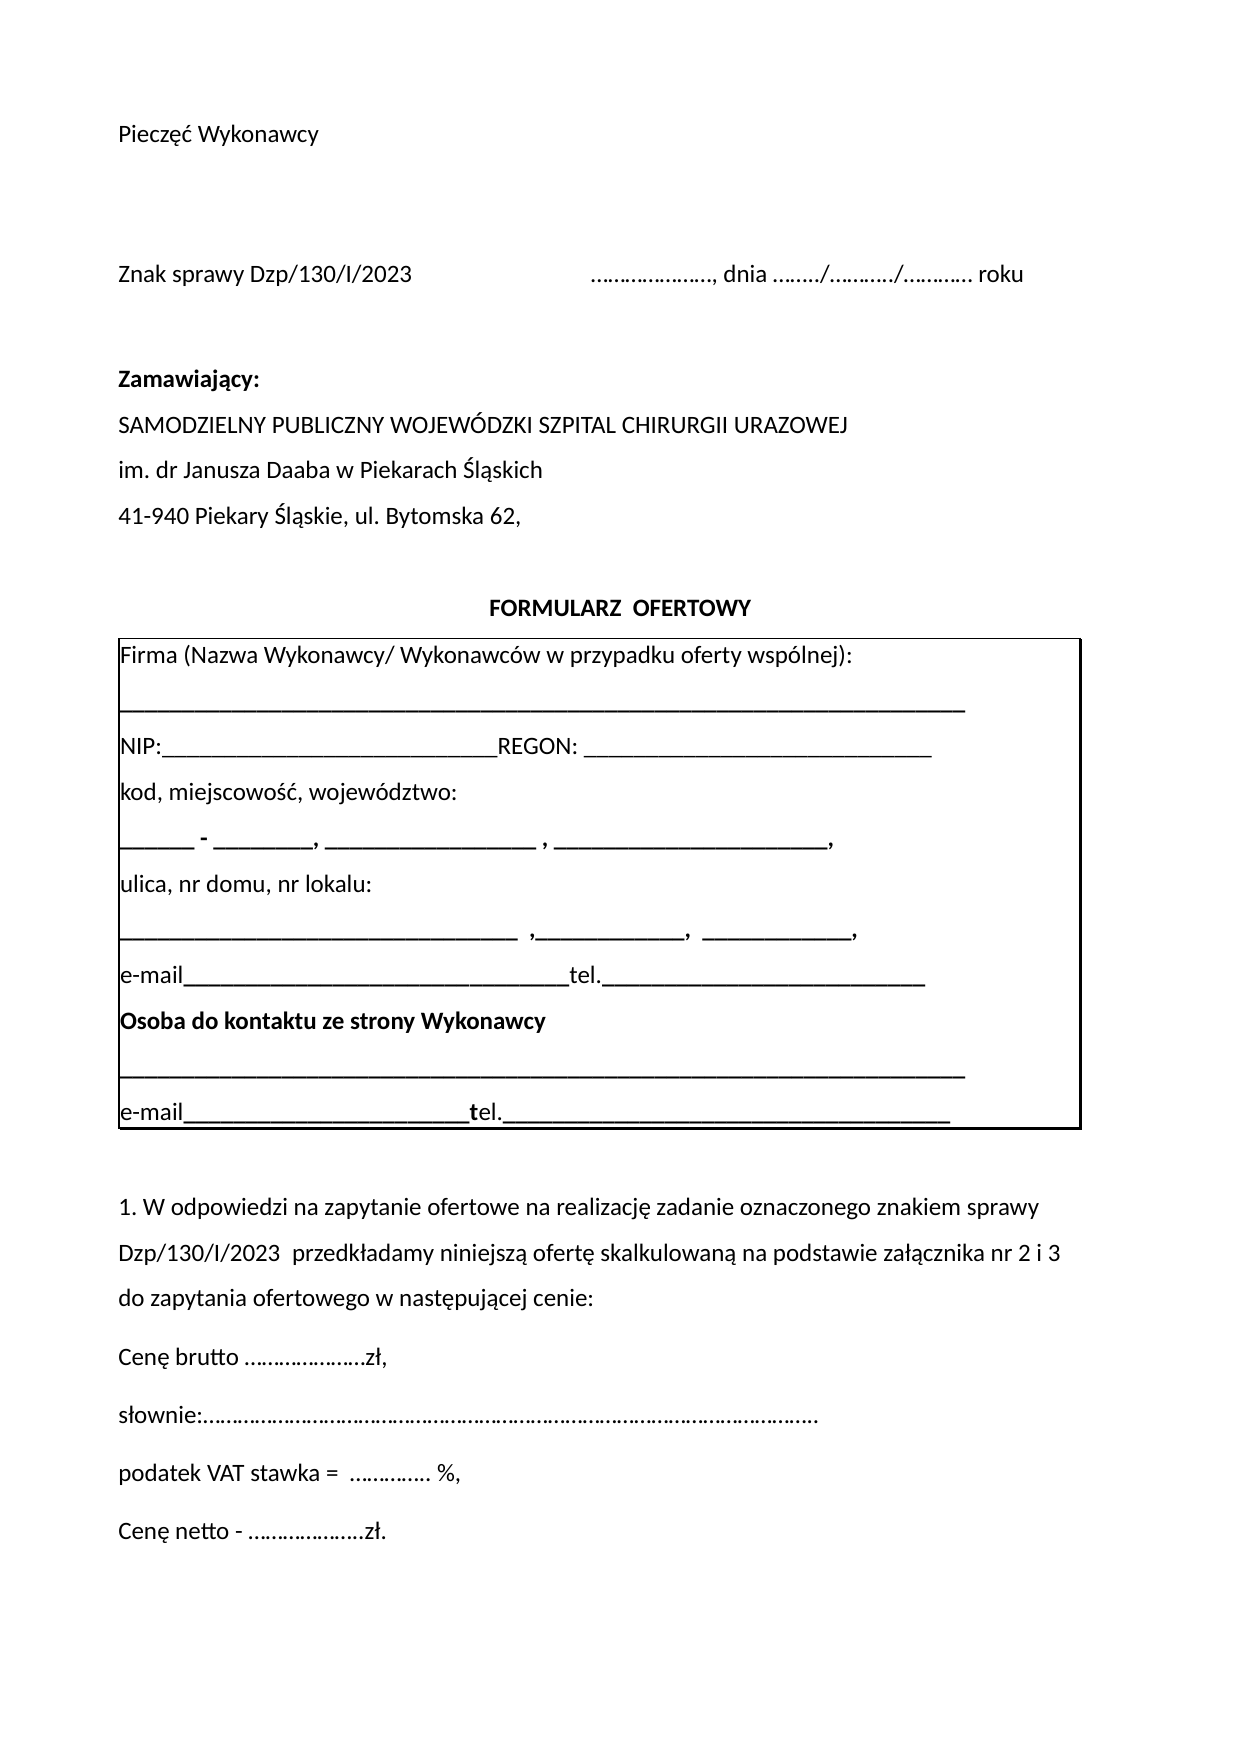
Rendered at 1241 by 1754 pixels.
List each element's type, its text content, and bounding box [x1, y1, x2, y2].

text Pieczęć Wykonawcy [118, 118, 1122, 149]
text im. dr Janusza Daaba w Piekarach Śląskich [118, 454, 1122, 485]
text e-mail_______________________­­­­­­­­­­­­­________tel.__________________________ [120, 958, 1079, 990]
text 41-940 Piekary Śląskie, ul. Bytomska 62, [118, 500, 1122, 531]
text e-mail__________________­­­­­­­­­­­­­_____tel.____________________________________ [120, 1095, 1079, 1127]
text Firma (Nazwa Wykonawcy/ Wykonawców w przypadku oferty wspólnej): [120, 639, 1079, 669]
text słownie:…………………………………………………………………………………………….. [118, 1399, 1182, 1429]
text ____________________________________________________________________ [120, 1049, 1079, 1081]
text ulica, nr domu, nr lokalu: [120, 866, 1079, 898]
text kod, miejscowość, województwo: [120, 775, 1079, 807]
text Cenę brutto …………………zł, [118, 1341, 1122, 1371]
text ______ - ________, _________________ , ______________________, [120, 820, 1079, 852]
text 1. W odpowiedzi na zapytanie ofertowe na realizację zadanie oznaczonego znakiem sprawy Dzp/130/I/2023 przedkładamy niniejszą ofertę skalkulowaną na podstawie załącznika nr 2 i 3 do zapytania ofertowego w następującej cenie: [118, 1191, 1123, 1313]
text Zamawiający: SAMODZIELNY PUBLICZNY WOJEWÓDZKI SZPITAL CHIRURGII URAZOWEJ [118, 363, 1122, 439]
text Znak sprawy Dzp/130/I/2023 …………………, dnia ……../………../………… roku [118, 223, 1122, 324]
text Osoba do kontaktu ze strony Wykonawcy [120, 1003, 1079, 1035]
subtitle FORMULARZ OFERTOWY [118, 592, 1122, 622]
text ________________________________ ,____________, ____________, [120, 912, 1079, 944]
text ____________________________________________________________________ [120, 683, 1079, 715]
text NIP:___________________________REGON: ____________________________ [120, 729, 1079, 761]
text podatek VAT stawka = ………….. %, [118, 1457, 1122, 1488]
text Cenę netto - ………………..zł. [118, 1515, 1122, 1546]
